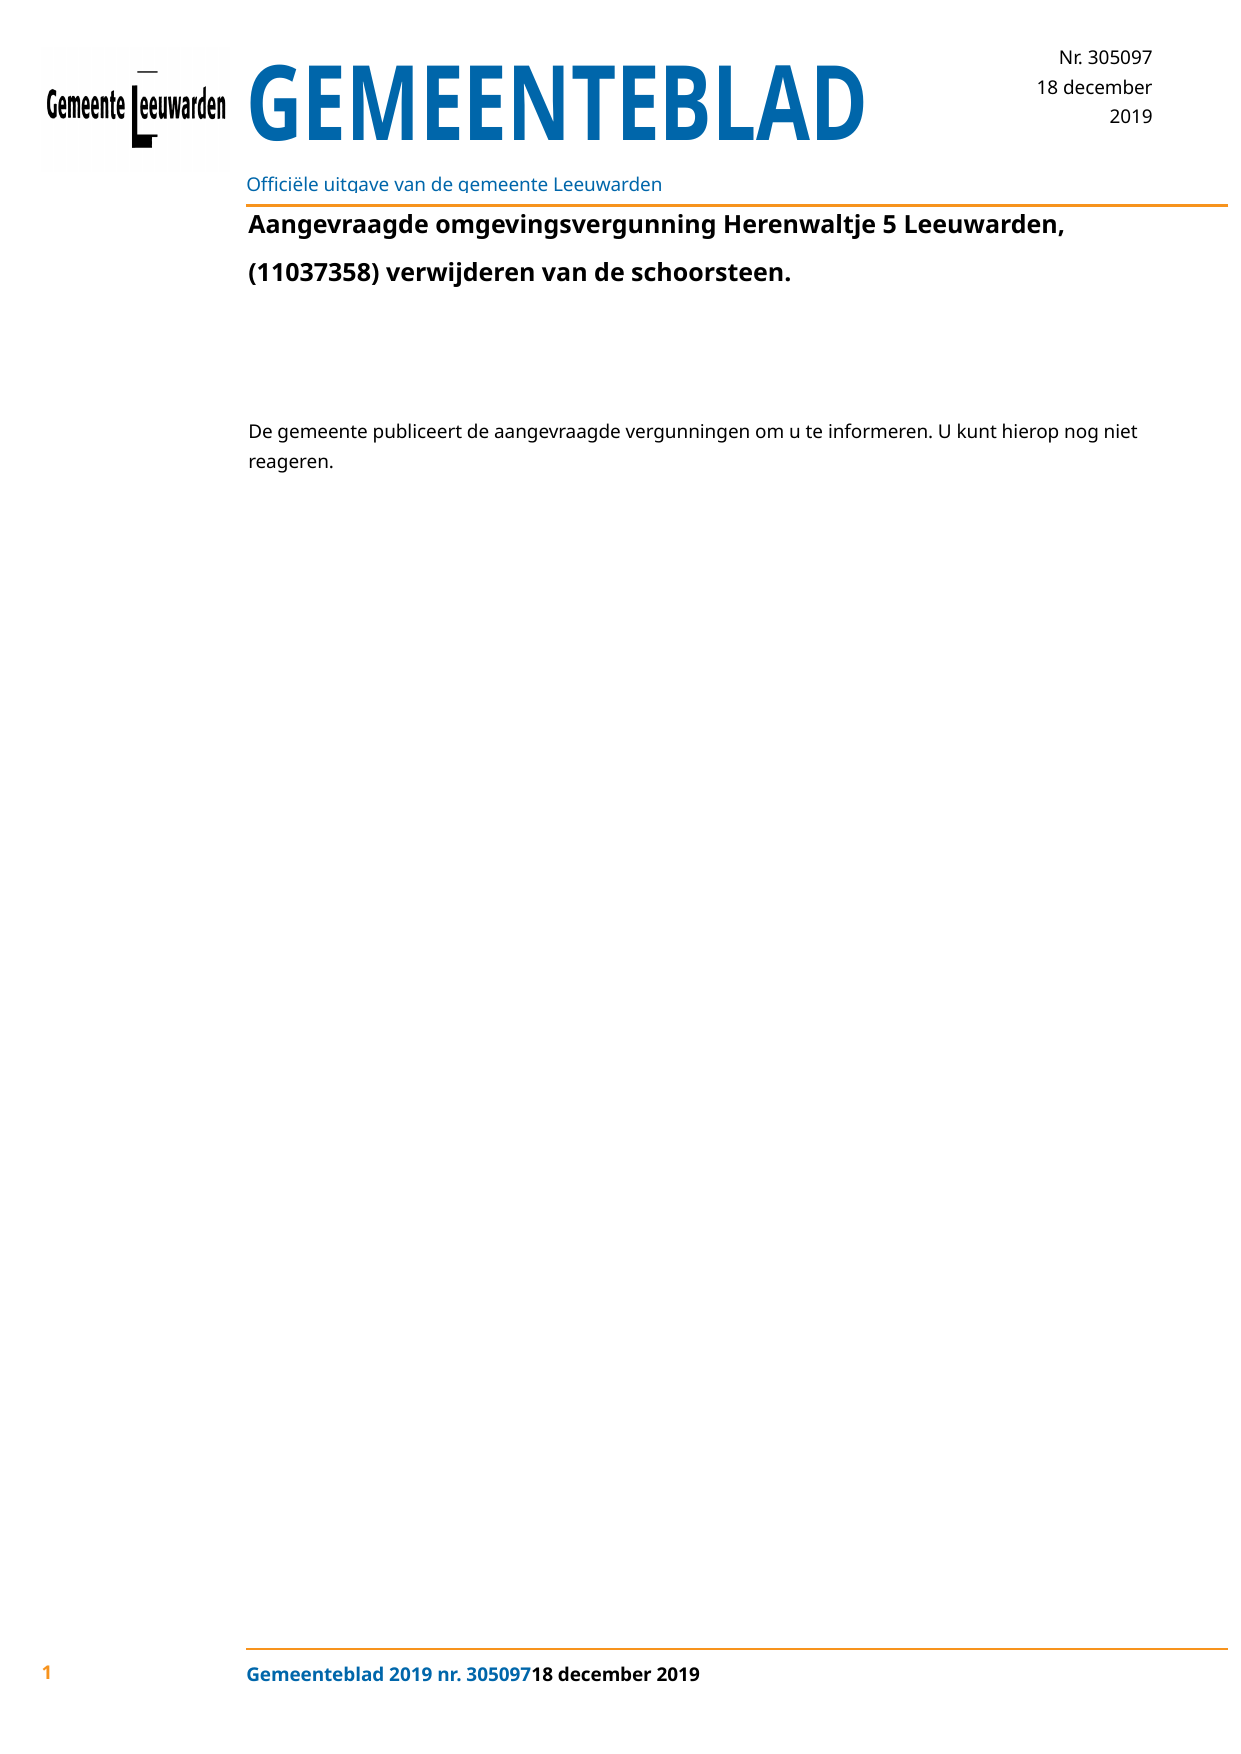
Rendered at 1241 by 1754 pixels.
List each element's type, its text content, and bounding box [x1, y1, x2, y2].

text De gemeente publiceert de aangevraagde vergunningen om u te informeren. U kunt hierop nog niet reageren. [248, 419, 1152, 474]
text Aangevraagde omgevingsvergunning Herenwaltje 5 Leeuwarden, (11037358) verwijderen van de schoorsteen. [248, 207, 1152, 288]
picture [41, 47, 231, 172]
